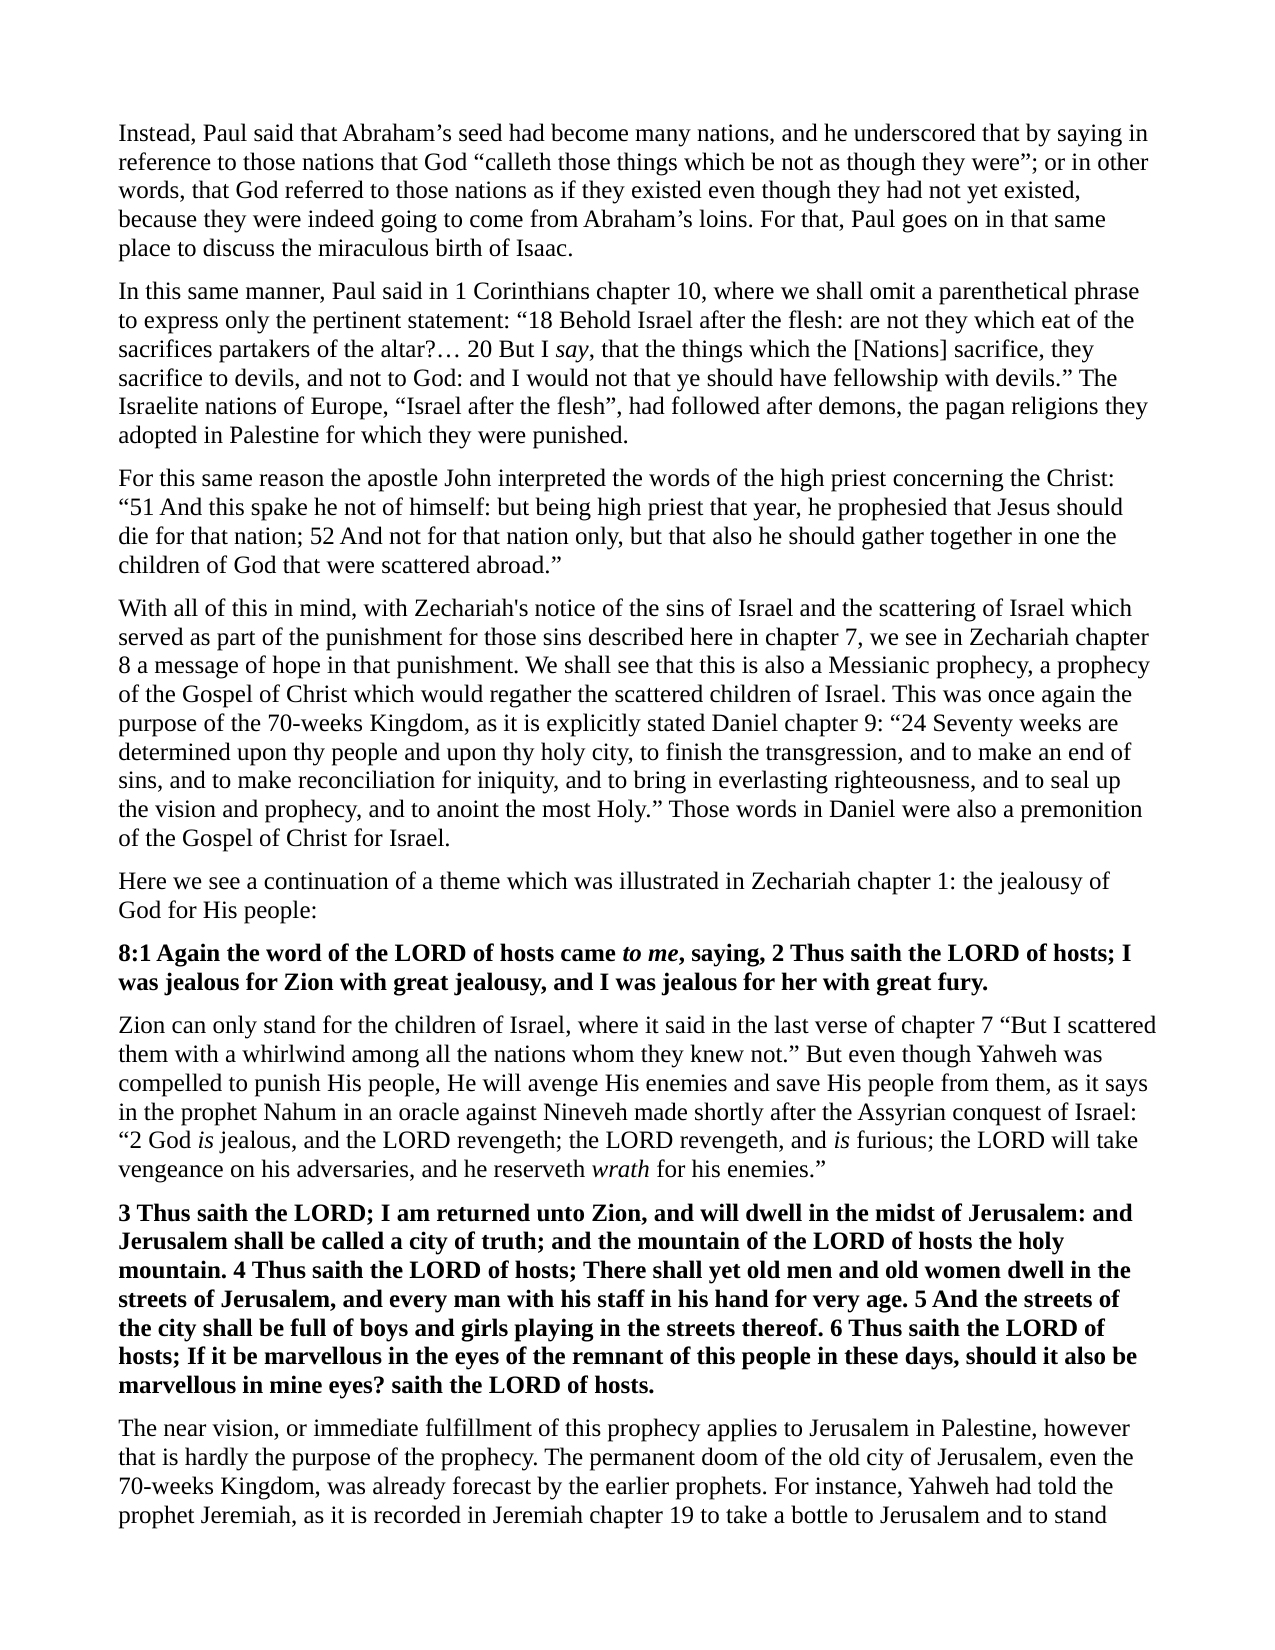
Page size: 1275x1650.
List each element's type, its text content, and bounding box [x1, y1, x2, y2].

text For this same reason the apostle John interpreted the words of the high priest concerning the Christ: “51 And this spake he not of himself: but being high priest that year, he prophesied that Jesus should die for that nation; 52 And not for that nation only, but that also he should gather together in one the children of God that were scattered abroad.” [118, 463, 1157, 578]
text In this same manner, Paul said in 1 Corinthians chapter 10, where we shall omit a parenthetical phrase to express only the pertinent statement: “18 Behold Israel after the flesh: are not they which eat of the sacrifices partakers of the altar?… 20 But I say, that the things which the [Nations] sacrifice, they sacrifice to devils, and not to God: and I would not that ye should have fellowship with devils.” The Israelite nations of Europe, “Israel after the flesh”, had followed after demons, the pagan religions they adopted in Palestine for which they were punished. [118, 276, 1157, 449]
text Instead, Paul said that Abraham’s seed had become many nations, and he underscored that by saying in reference to those nations that God “calleth those things which be not as though they were”; or in other words, that God referred to those nations as if they existed even though they had not yet existed, because they were indeed going to come from Abraham’s loins. For that, Paul goes on in that same place to discuss the miraculous birth of Isaac. [118, 118, 1157, 262]
text With all of this in mind, with Zechariah's notice of the sins of Israel and the scattering of Israel which served as part of the punishment for those sins described here in chapter 7, we see in Zechariah chapter 8 a message of hope in that punishment. We shall see that this is also a Messianic prophecy, a prophecy of the Gospel of Christ which would regather the scattered children of Israel. This was once again the purpose of the 70-weeks Kingdom, as it is explicitly stated Daniel chapter 9: “24 Seventy weeks are determined upon thy people and upon thy holy city, to finish the transgression, and to make an end of sins, and to make reconciliation for iniquity, and to bring in everlasting righteousness, and to seal up the vision and prophecy, and to anoint the most Holy.” Those words in Daniel were also a premonition of the Gospel of Christ for Israel. [118, 593, 1157, 852]
text 8:1 Again the word of the LORD of hosts came to me, saying, 2 Thus saith the LORD of hosts; I was jealous for Zion with great jealousy, and I was jealous for her with great fury. [118, 938, 1157, 996]
text Here we see a continuation of a theme which was illustrated in Zechariah chapter 1: the jealousy of God for His people: [118, 866, 1157, 924]
text The near vision, or immediate fulfillment of this prophecy applies to Jerusalem in Palestine, however that is hardly the purpose of the prophecy. The permanent doom of the old city of Jerusalem, even the 70-weeks Kingdom, was already forecast by the earlier prophets. For instance, Yahweh had told the prophet Jeremiah, as it is recorded in Jeremiah chapter 19 to take a bottle to Jerusalem and to stand [118, 1413, 1157, 1528]
text Zion can only stand for the children of Israel, where it said in the last verse of chapter 7 “But I scattered them with a whirlwind among all the nations whom they knew not.” But even though Yahweh was compelled to punish His people, He will avenge His enemies and save His people from them, as it says in the prophet Nahum in an oracle against Nineveh made shortly after the Assyrian conquest of Israel: “2 God is jealous, and the LORD revengeth; the LORD revengeth, and is furious; the LORD will take vengeance on his adversaries, and he reserveth wrath for his enemies.” [118, 1011, 1157, 1183]
text 3 Thus saith the LORD; I am returned unto Zion, and will dwell in the midst of Jerusalem: and Jerusalem shall be called a city of truth; and the mountain of the LORD of hosts the holy mountain. 4 Thus saith the LORD of hosts; There shall yet old men and old women dwell in the streets of Jerusalem, and every man with his staff in his hand for very age. 5 And the streets of the city shall be full of boys and girls playing in the streets thereof. 6 Thus saith the LORD of hosts; If it be marvellous in the eyes of the remnant of this people in these days, should it also be marvellous in mine eyes? saith the LORD of hosts. [118, 1198, 1157, 1399]
